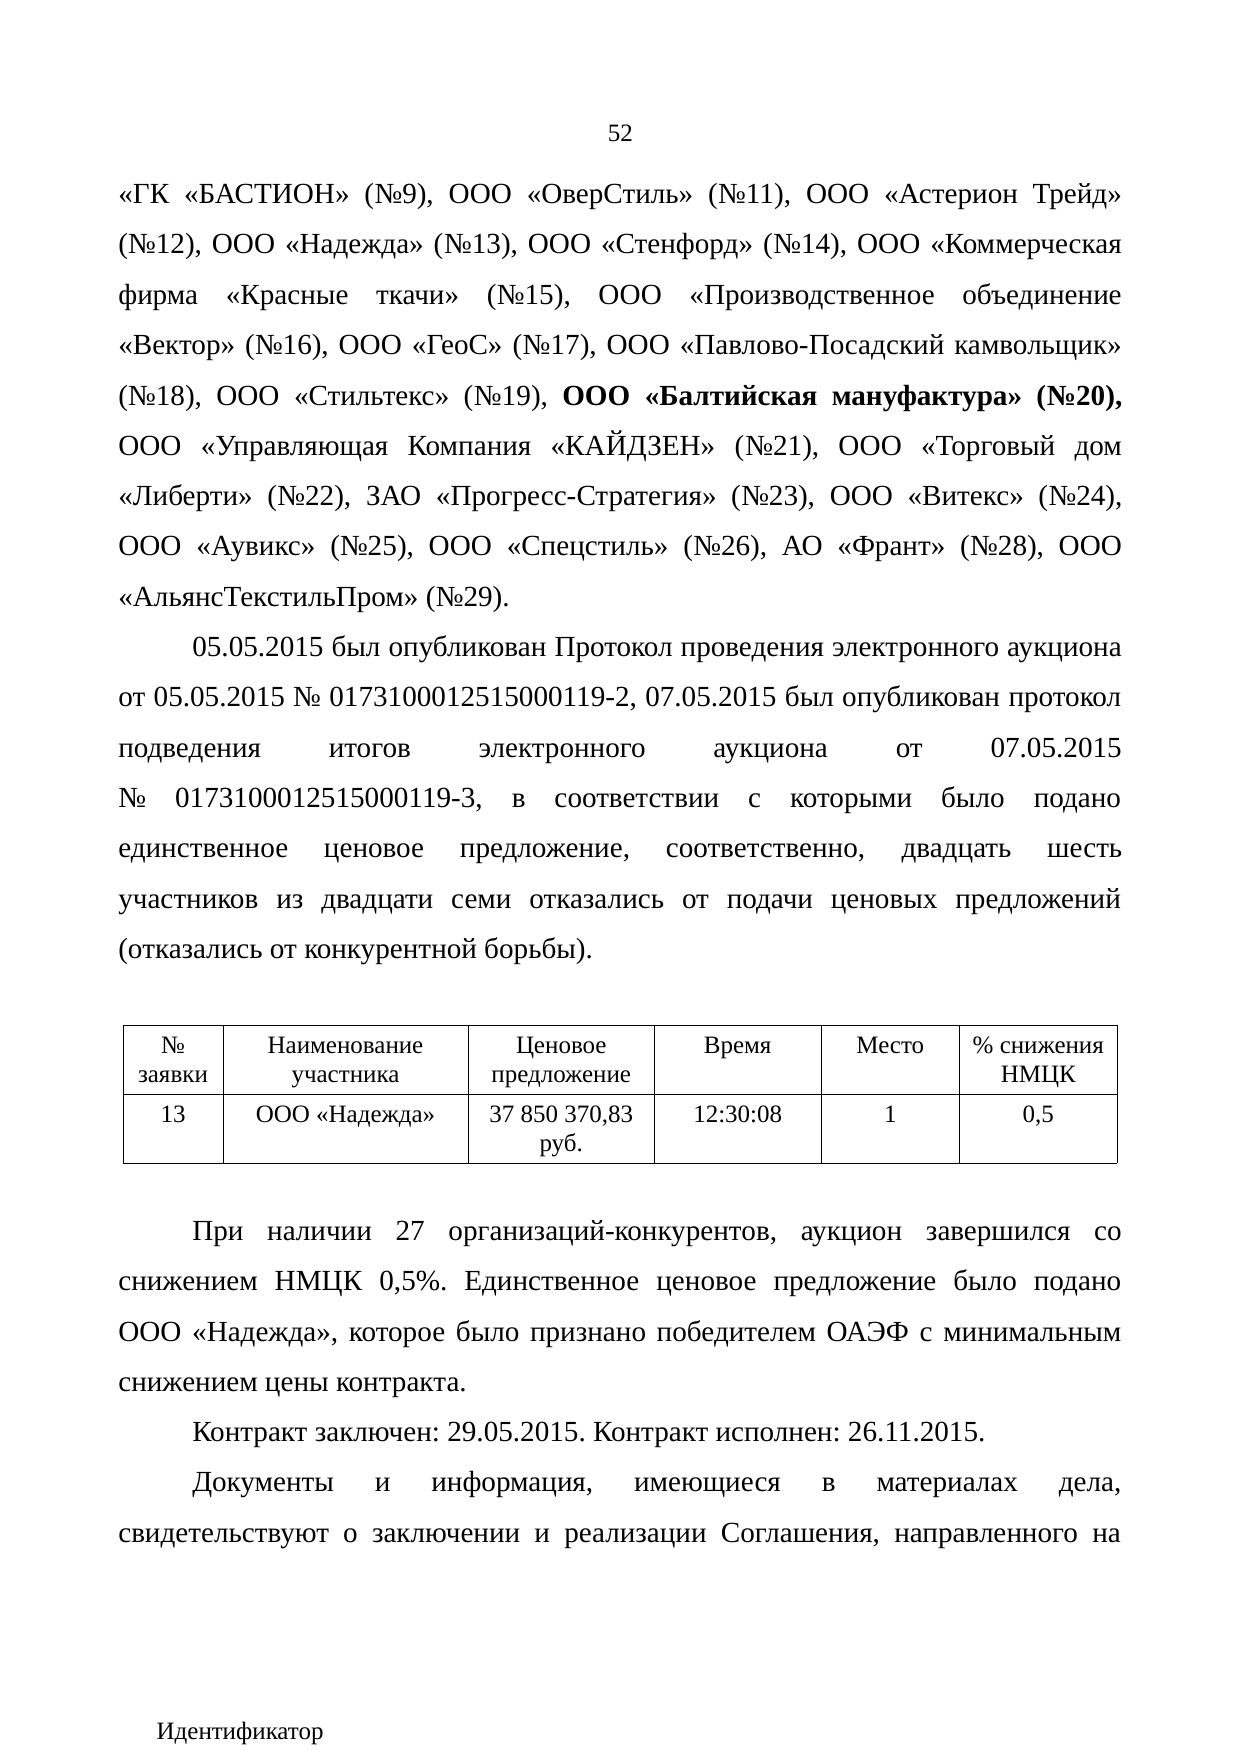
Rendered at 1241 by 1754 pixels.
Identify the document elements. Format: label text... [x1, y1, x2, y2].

text Документы и информация, имеющиеся в материалах дела, свидетельствуют о заключении и реализации Соглашения, направленного на [118, 1464, 1122, 1548]
table_header Место [822, 1026, 959, 1093]
text При наличии 27 организаций-конкурентов, аукцион завершился со снижением НМЦК 0,5%. Единственное ценовое предложение было подано ООО «Надежда», которое было признано победителем ОАЭФ с минимальным снижением цены контракта. [118, 1213, 1122, 1397]
text Контракт заключен: 29.05.2015. Контракт исполнен: 26.11.2015. [118, 1414, 1122, 1448]
table_header Наименование участника [224, 1026, 468, 1093]
table_cell 12:30:08 [655, 1095, 821, 1163]
text 05.05.2015 был опубликован Протокол проведения электронного аукциона от 05.05.2015 № 0173100012515000119-2, 07.05.2015 был опубликован протокол подведения итогов электронного аукциона от 07.05.2015 № 0173100012515000119-3, в соответствии с которыми было подано единственное ценовое предложение, соответственно, двадцать шесть участников из двадцати семи отказались от подачи ценовых предложений (отказались от конкурентной борьбы). [118, 629, 1122, 964]
table_header № заявки [124, 1026, 223, 1093]
table_cell 1 [822, 1095, 959, 1163]
table_header Ценовое предложение [469, 1026, 654, 1093]
table_cell 0,5 [960, 1095, 1117, 1163]
table_cell ООО «Надежда» [224, 1095, 468, 1163]
table_cell 37 850 370,83 руб. [469, 1095, 654, 1163]
table_header % снижения НМЦК [960, 1026, 1117, 1093]
text «ГК «БАСТИОН» (№9), ООО «ОверСтиль» (№11), ООО «Астерион Трейд» (№12), ООО «Надежда» (№13), ООО «Стенфорд» (№14), ООО «Коммерческая фирма «Красные ткачи» (№15), ООО «Производственное объединение «Вектор» (№16), ООО «ГеоС» (№17), ООО «Павлово-Посадский камвольщик» (№18), ООО «Стильтекс» (№19), ООО «Балтийская мануфактура» (№20), ООО «Управляющая Компания «КАЙДЗЕН» (№21), ООО «Торговый дом «Либерти» (№22), ЗАО «Прогресс-Стратегия» (№23), ООО «Витекс» (№24), ООО «Аувикс» (№25), ООО «Спецстиль» (№26), АО «Франт» (№28), ООО «АльянсТекстильПром» (№29). [118, 176, 1122, 612]
table_cell 13 [124, 1095, 223, 1163]
table_header Время [655, 1026, 821, 1093]
